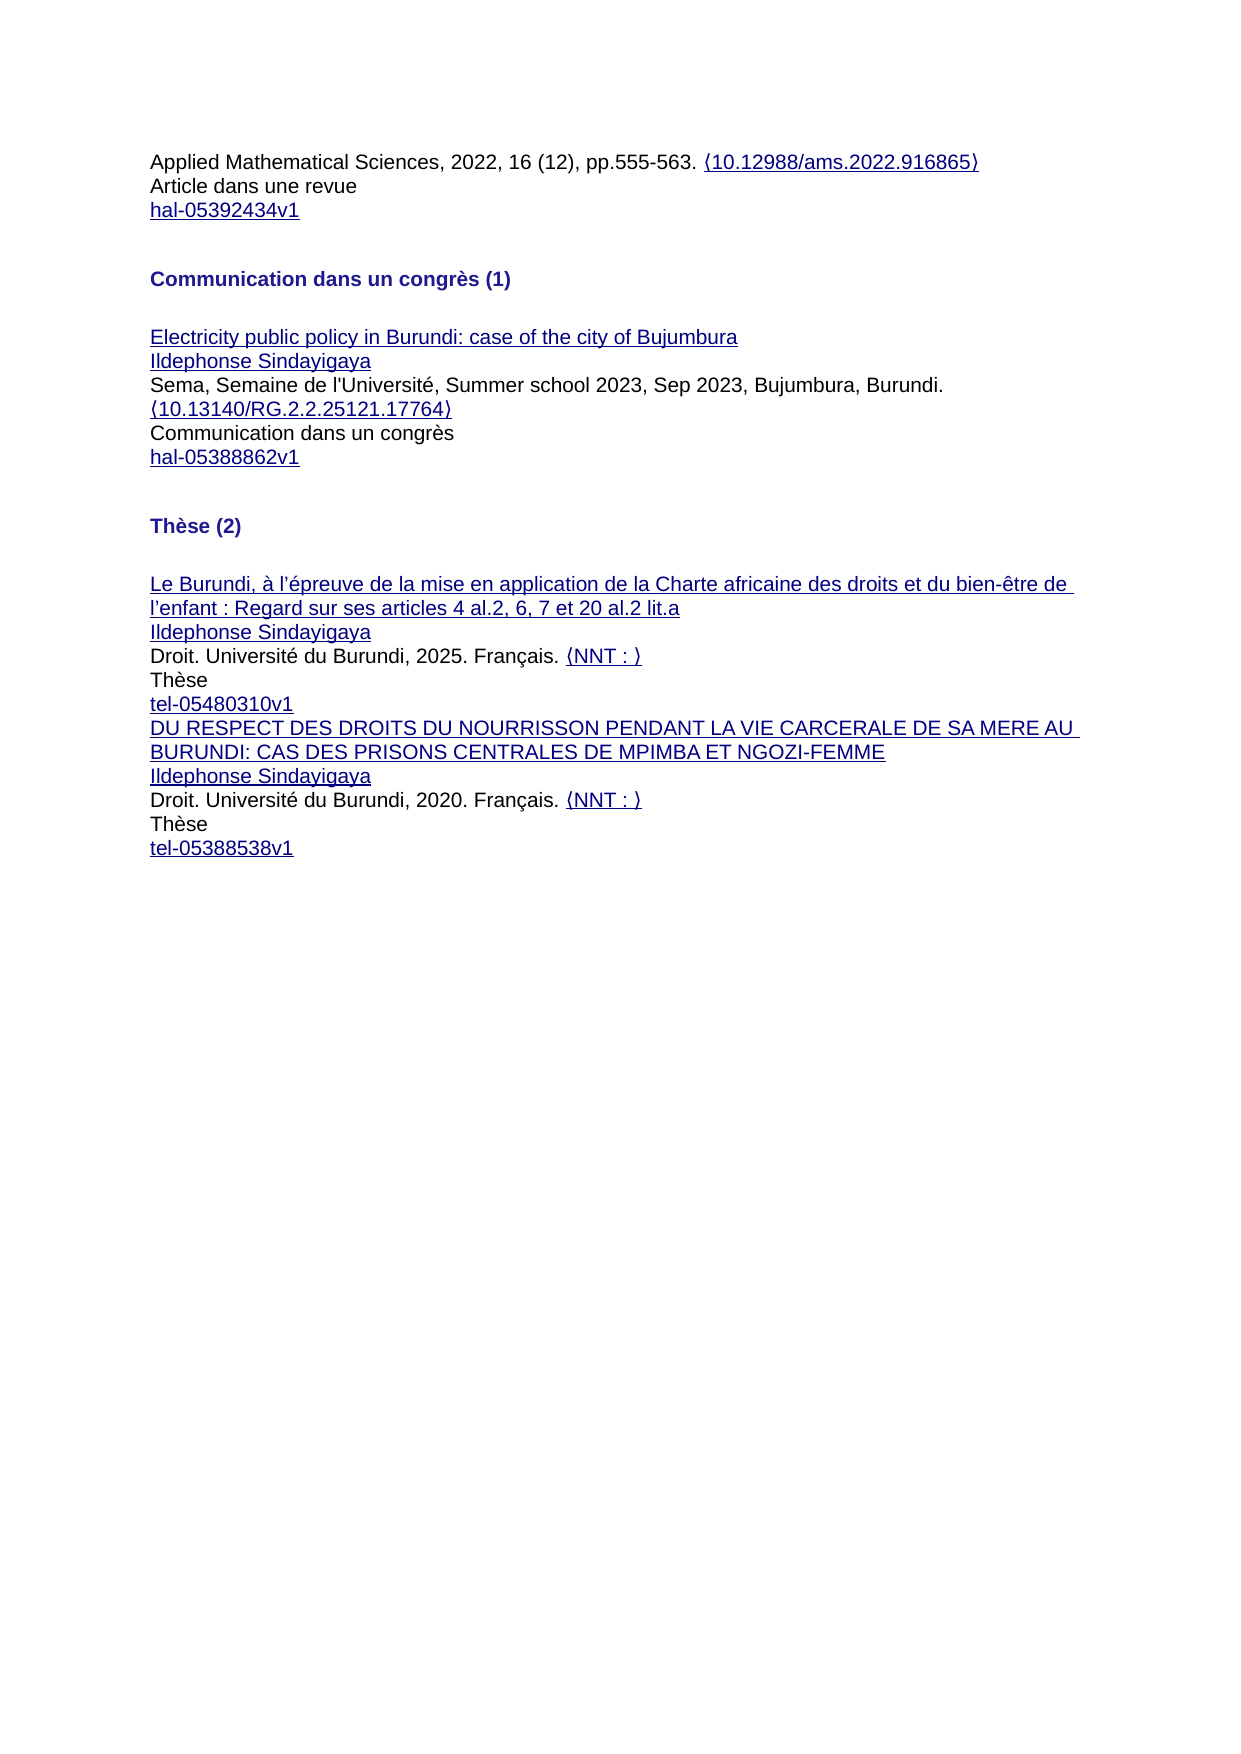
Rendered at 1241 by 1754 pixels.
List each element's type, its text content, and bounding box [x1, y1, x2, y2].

table_header Le Burundi, à l’épreuve de la mise en application de la Charte africaine des droits et du bien-être de l’enfant : Regard sur ses articles 4 al.2, 6, 7 et 20 al.2 lit.a Ildephonse Sindayigaya Droit. Université du Burundi, 2025. Français. ⟨NNT : ⟩ Thèse tel-05480310v1 [150, 572, 1090, 716]
table_cell DU RESPECT DES DROITS DU NOURRISSON PENDANT LA VIE CARCERALE DE SA MERE AU BURUNDI: CAS DES PRISONS CENTRALES DE MPIMBA ET NGOZI-FEMME Ildephonse Sindayigaya Droit. Université du Burundi, 2020. Français. ⟨NNT : ⟩ Thèse tel-05388538v1 [150, 716, 1090, 859]
subtitle Thèse (2) [150, 513, 1090, 537]
table_header Electricity public policy in Burundi: case of the city of Bujumbura Ildephonse Sindayigaya Sema, Semaine de l'Université, Summer school 2023, Sep 2023, Bujumbura, Burundi. ⟨10.13140/RG.2.2.25121.17764⟩ Communication dans un congrès hal-05388862v1 [150, 325, 1090, 469]
table_cell Applied Mathematical Sciences, 2022, 16 (12), pp.555-563. ⟨10.12988/ams.2022.916865⟩ Article dans une revue hal-05392434v1 [150, 150, 1090, 222]
subtitle Communication dans un congrès (1) [150, 267, 1090, 291]
